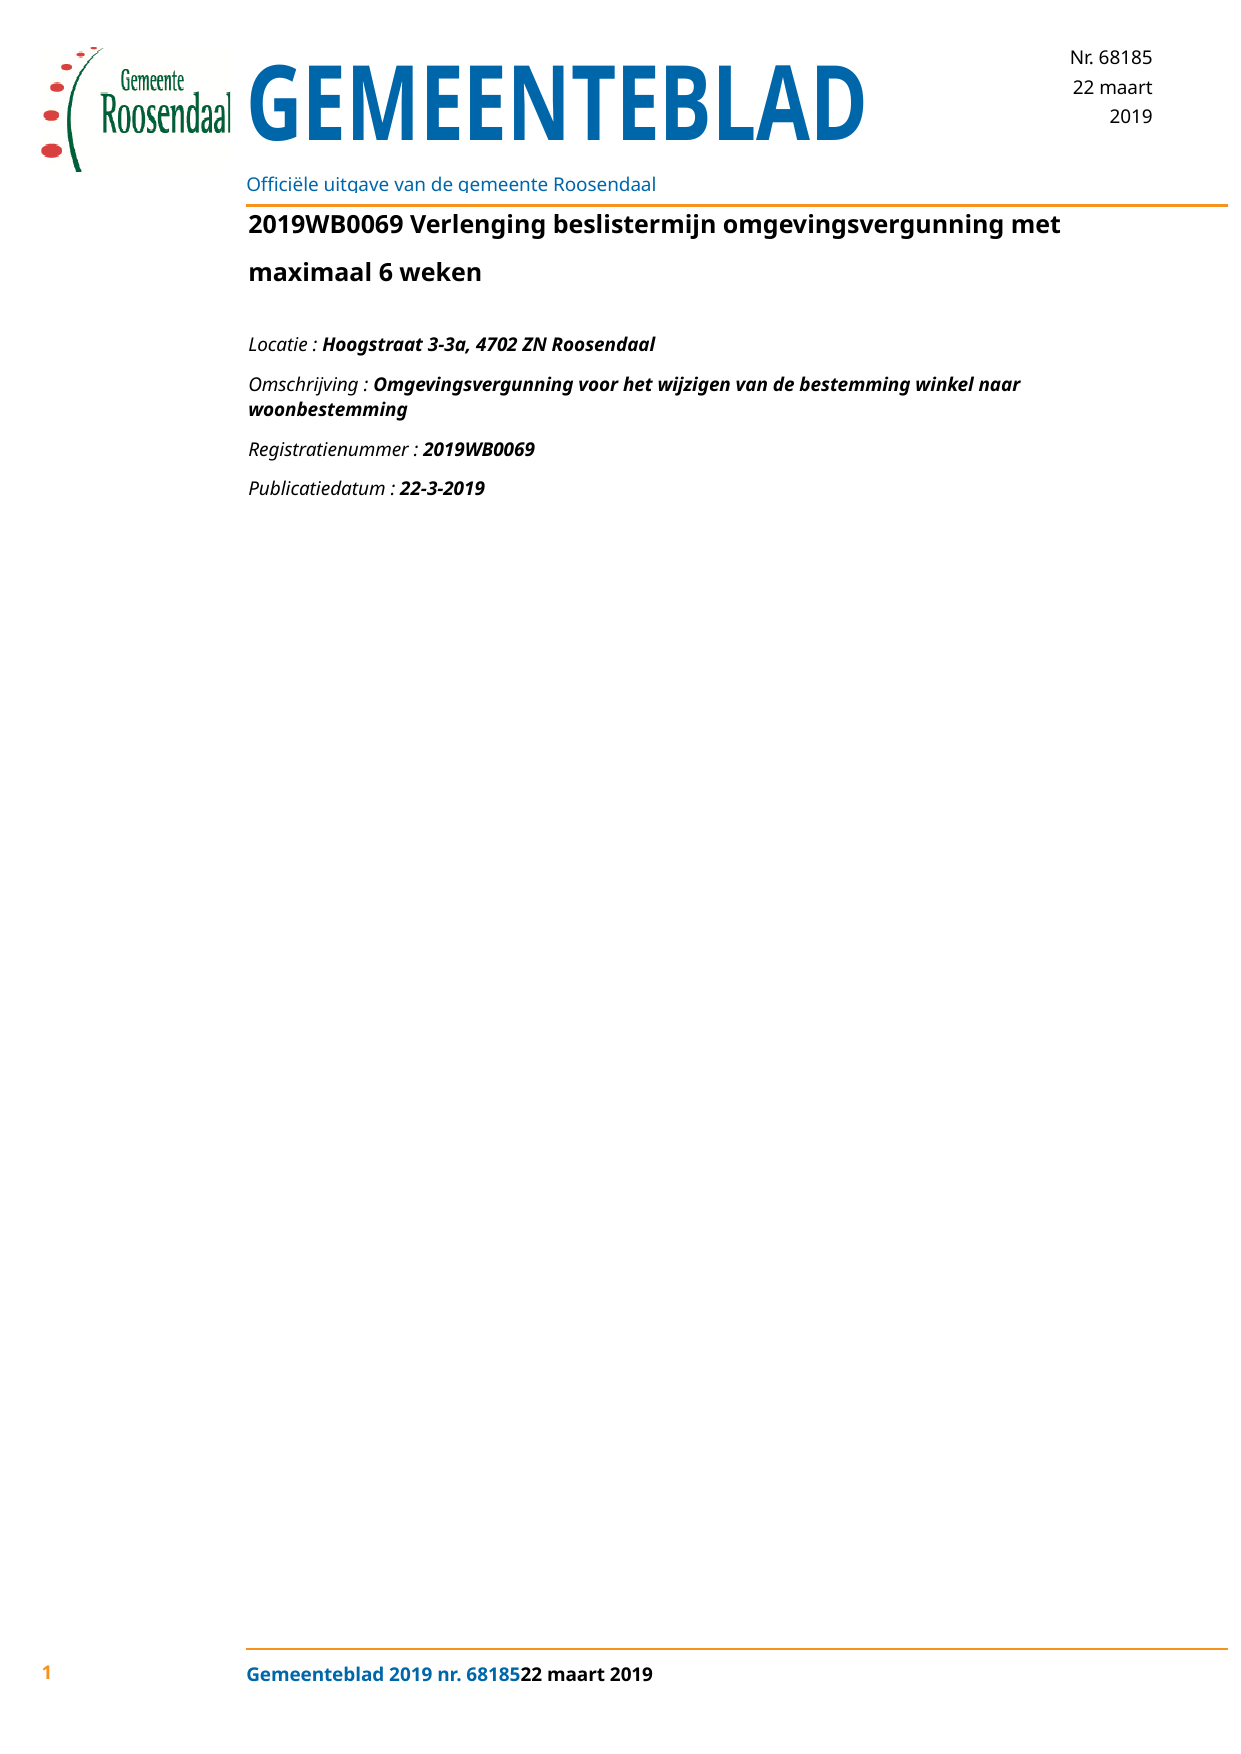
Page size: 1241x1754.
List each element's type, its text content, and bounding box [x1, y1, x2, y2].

text Registratienummer : 2019WB0069 [248, 436, 1152, 461]
text Locatie : Hoogstraat 3-3a, 4702 ZN Roosendaal [248, 331, 1152, 357]
text Publicatiedatum : 22-3-2019 [248, 475, 1152, 501]
picture [41, 47, 231, 172]
text Omschrijving : Omgevingsvergunning voor het wijzigen van de bestemming winkel naar woonbestemming [248, 371, 1152, 422]
text 2019WB0069 Verlenging beslistermijn omgevingsvergunning met maximaal 6 weken [248, 207, 1152, 288]
